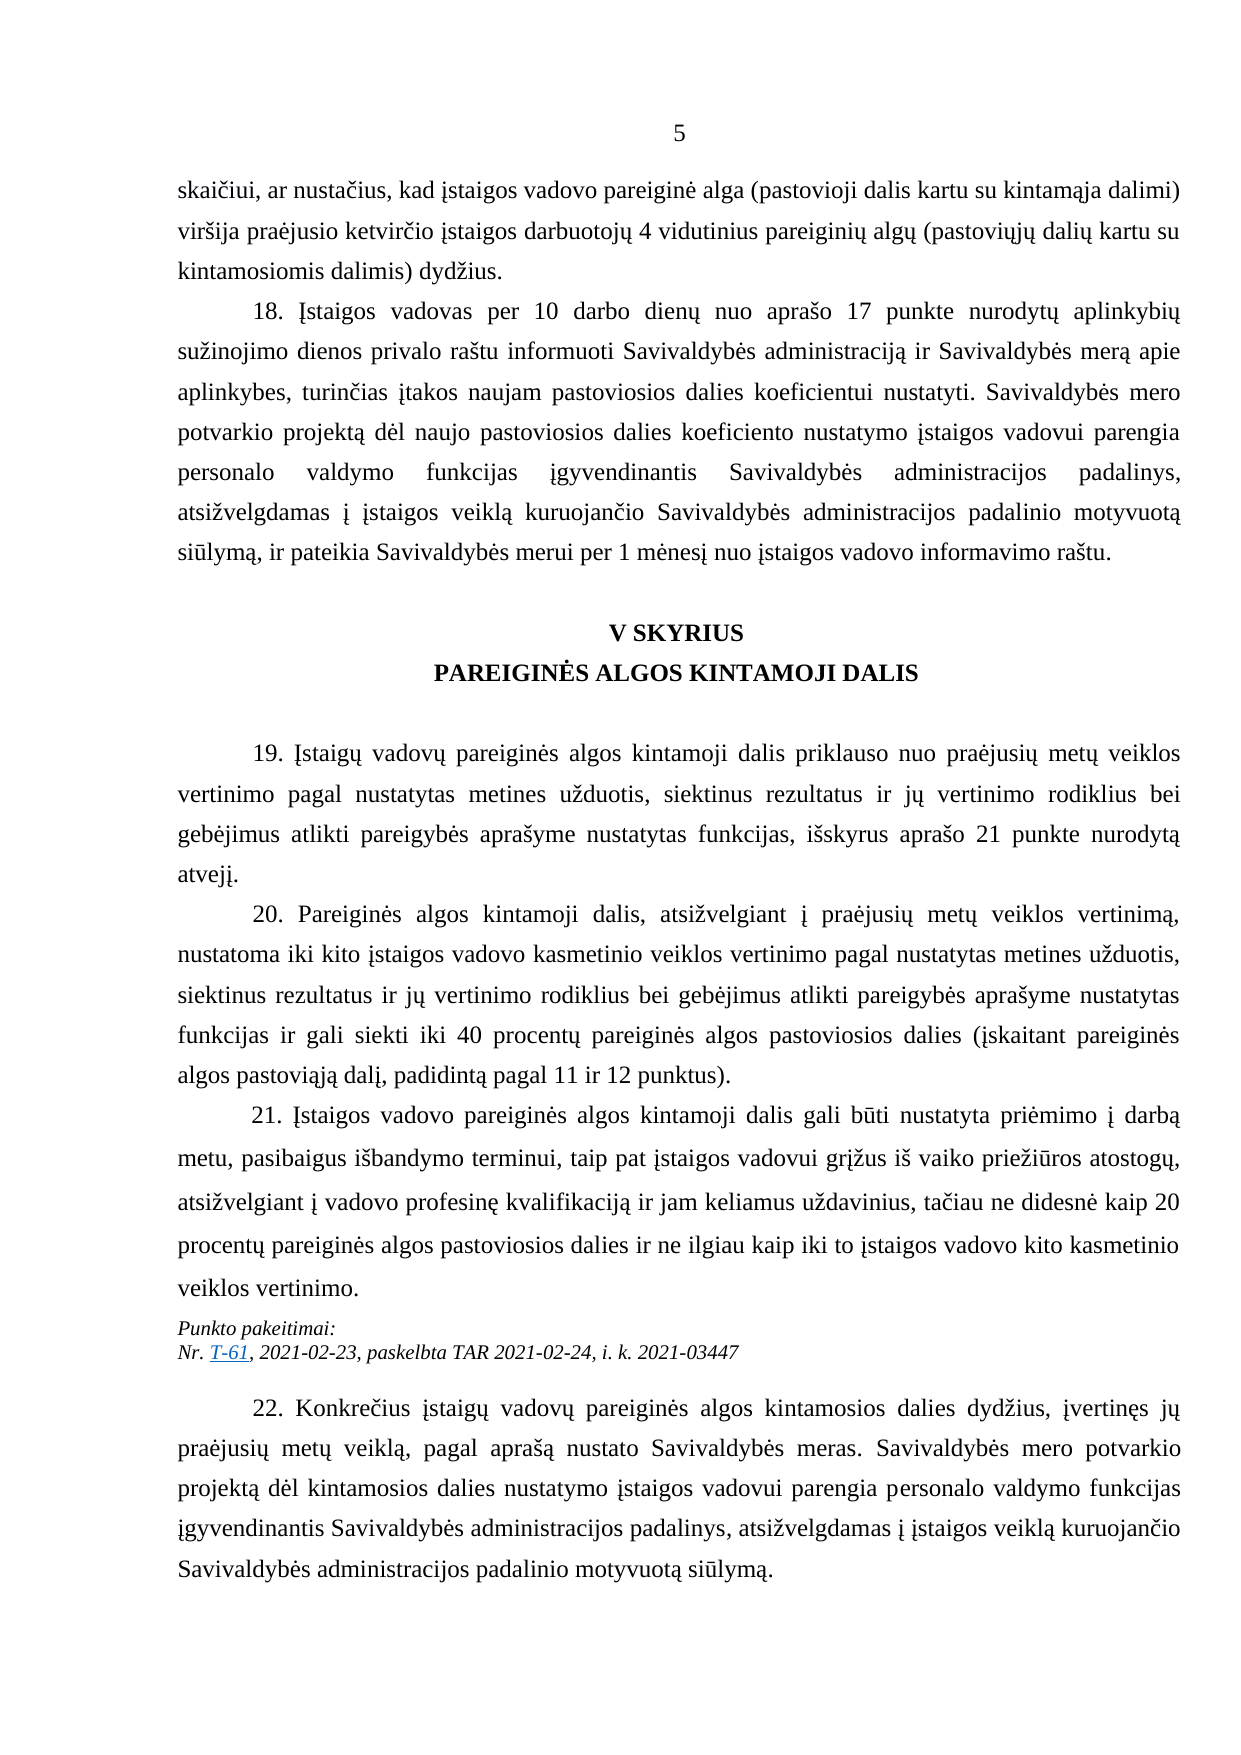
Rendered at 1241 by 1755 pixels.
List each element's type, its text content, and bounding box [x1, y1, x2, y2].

text 21. Įstaigos vadovo pareiginės algos kintamoji dalis gali būti nustatyta priėmimo į darbą metu, pasibaigus išbandymo terminui, taip pat įstaigos vadovui grįžus iš vaiko priežiūros atostogų, atsižvelgiant į vadovo profesinę kvalifikaciją ir jam keliamus uždavinius, tačiau ne didesnė kaip 20 procentų pareiginės algos pastoviosios dalies ir ne ilgiau kaip iki to įstaigos vadovo kito kasmetinio veiklos vertinimo. [177, 1100, 1181, 1302]
text V SKYRIUS [177, 618, 1181, 647]
text PAREIGINĖS ALGOS KINTAMOJI DALIS [177, 658, 1181, 687]
text Nr. T-61, 2021-02-23, paskelbta TAR 2021-02-24, i. k. 2021-03447 [177, 1340, 1181, 1364]
text Punkto pakeitimai: [177, 1316, 1181, 1340]
text 19. Įstaigų vadovų pareiginės algos kintamoji dalis priklauso nuo praėjusių metų veiklos vertinimo pagal nustatytas metines užduotis, siektinus rezultatus ir jų vertinimo rodiklius bei gebėjimus atlikti pareigybės aprašyme nustatytas funkcijas, išskyrus aprašo 21 punkte nurodytą atvejį. [177, 738, 1181, 888]
text 22. Konkrečius įstaigų vadovų pareiginės algos kintamosios dalies dydžius, įvertinęs jų praėjusių metų veiklą, pagal aprašą nustato Savivaldybės meras. Savivaldybės mero potvarkio projektą dėl kintamosios dalies nustatymo įstaigos vadovui parengia personalo valdymo funkcijas įgyvendinantis Savivaldybės administracijos padalinys, atsižvelgdamas į įstaigos veiklą kuruojančio Savivaldybės administracijos padalinio motyvuotą siūlymą. [177, 1393, 1181, 1582]
text 20. Pareiginės algos kintamoji dalis, atsižvelgiant į praėjusių metų veiklos vertinimą, nustatoma iki kito įstaigos vadovo kasmetinio veiklos vertinimo pagal nustatytas metines užduotis, siektinus rezultatus ir jų vertinimo rodiklius bei gebėjimus atlikti pareigybės aprašyme nustatytas funkcijas ir gali siekti iki 40 procentų pareiginės algos pastoviosios dalies (įskaitant pareiginės algos pastoviąją dalį, padidintą pagal 11 ir 12 punktus). [177, 899, 1181, 1089]
text 18. Įstaigos vadovas per 10 darbo dienų nuo aprašo 17 punkte nurodytų aplinkybių sužinojimo dienos privalo raštu informuoti Savivaldybės administraciją ir Savivaldybės merą apie aplinkybes, turinčias įtakos naujam pastoviosios dalies koeficientui nustatyti. Savivaldybės mero potvarkio projektą dėl naujo pastoviosios dalies koeficiento nustatymo įstaigos vadovui parengia personalo valdymo funkcijas įgyvendinantis Savivaldybės administracijos padalinys, atsižvelgdamas į įstaigos veiklą kuruojančio Savivaldybės administracijos padalinio motyvuotą siūlymą, ir pateikia Savivaldybės merui per 1 mėnesį nuo įstaigos vadovo informavimo raštu. [177, 296, 1181, 566]
text skaičiui, ar nustačius, kad įstaigos vadovo pareiginė alga (pastovioji dalis kartu su kintamąja dalimi) viršija praėjusio ketvirčio įstaigos darbuotojų 4 vidutinius pareiginių algų (pastoviųjų dalių kartu su kintamosiomis dalimis) dydžius. [177, 176, 1181, 285]
